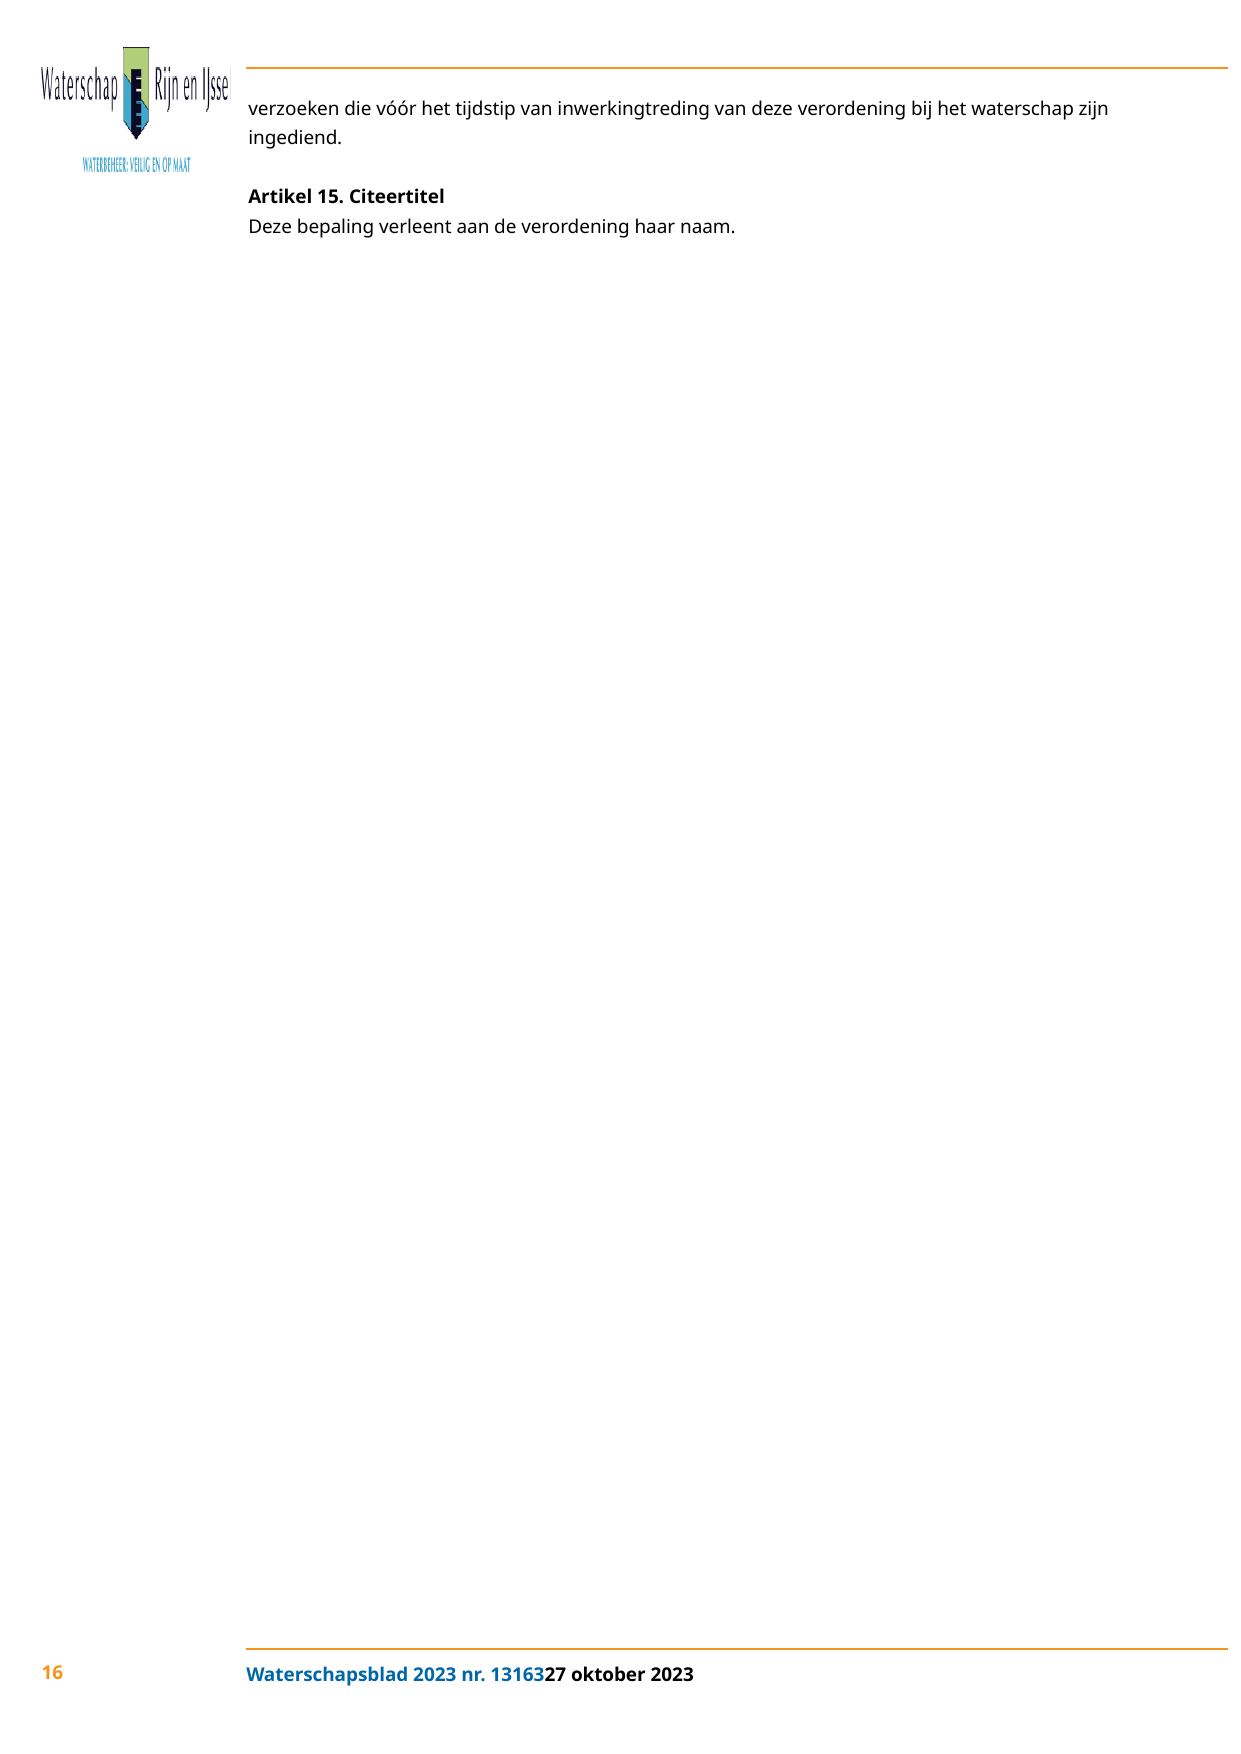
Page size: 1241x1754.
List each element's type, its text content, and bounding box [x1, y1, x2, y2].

picture [41, 47, 231, 172]
text verzoeken die vóór het tijdstip van inwerkingtreding van deze verordening bij het waterschap zijn ingediend. [248, 95, 1152, 150]
text Deze bepaling verleent aan de verordening haar naam. [248, 213, 1152, 239]
text Artikel 15. Citeertitel [248, 183, 1152, 209]
